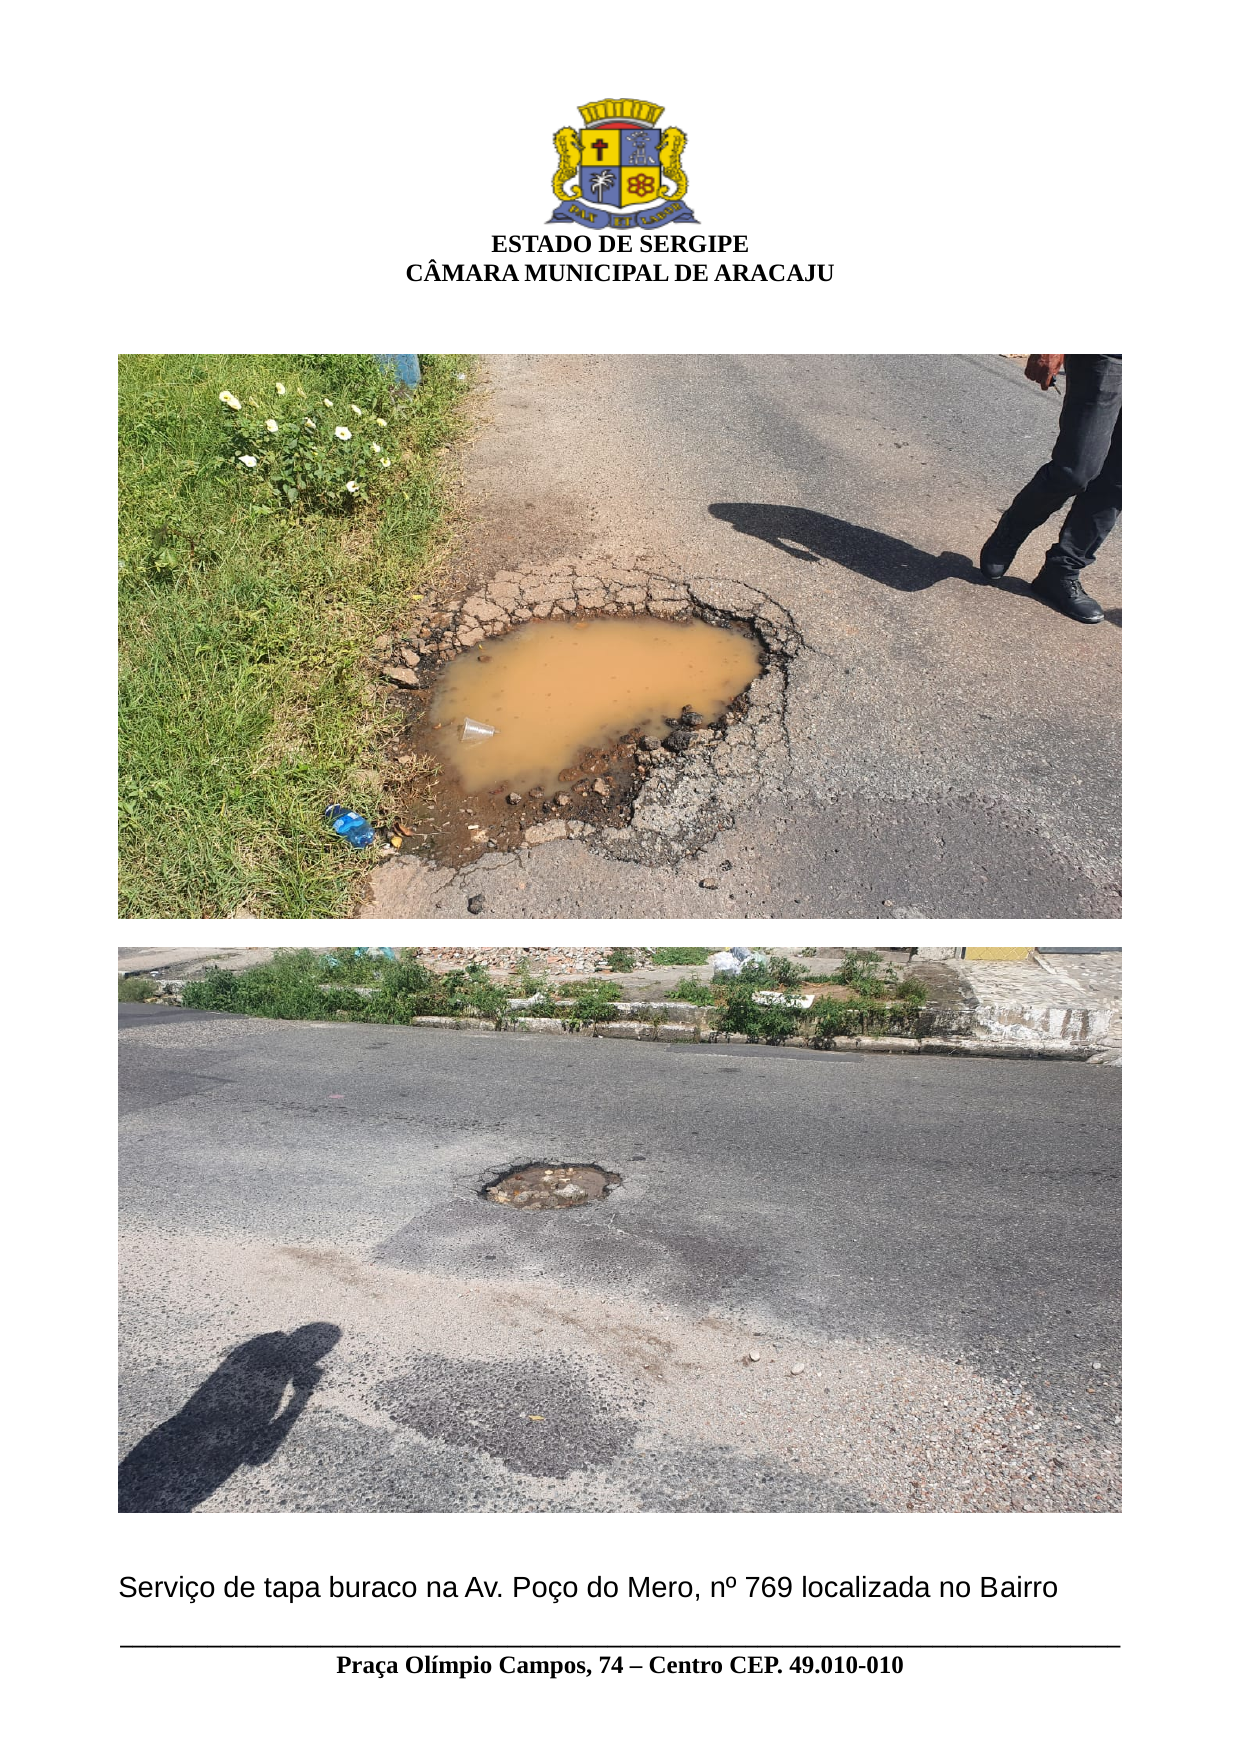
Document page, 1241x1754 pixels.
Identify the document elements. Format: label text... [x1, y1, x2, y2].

text Serviço de tapa buraco na Av. Poço do Mero, nº 769 localizada no Bairro [118, 1570, 1122, 1603]
